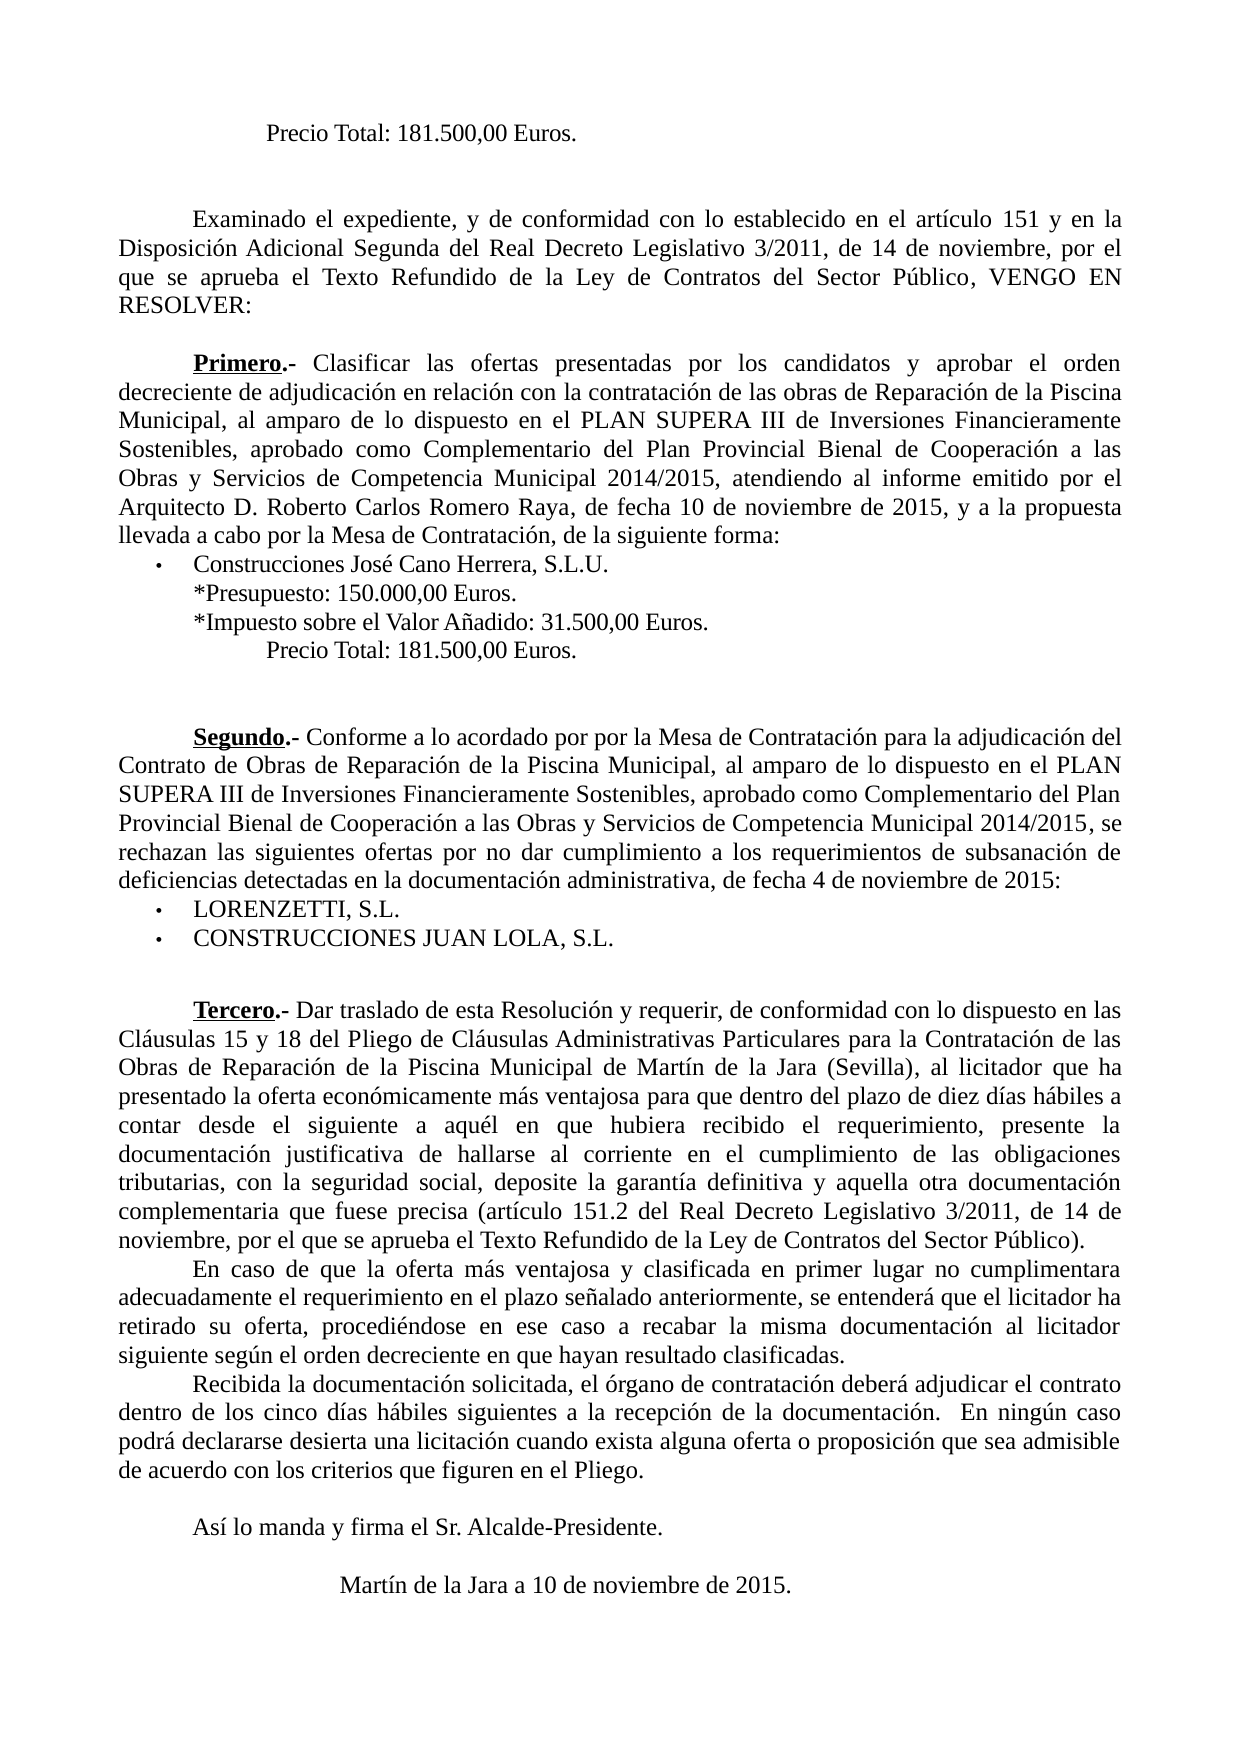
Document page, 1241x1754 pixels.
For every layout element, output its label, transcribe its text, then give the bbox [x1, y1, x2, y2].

text Martín de la Jara a 10 de noviembre de 2015. [118, 1570, 1122, 1599]
list LORENZETTI, S.L. [156, 894, 1122, 923]
list Construcciones José Cano Herrera, S.L.U. [156, 549, 1122, 578]
text Primero.- Clasificar las ofertas presentadas por los candidatos y aprobar el orden decreciente de adjudicación en relación con la contratación de las obras de Reparación de la Piscina Municipal, al amparo de lo dispuesto en el PLAN SUPERA III de Inversiones Financieramente Sostenibles, aprobado como Complementario del Plan Provincial Bienal de Cooperación a las Obras y Servicios de Competencia Municipal 2014/2015, atendiendo al informe emitido por el Arquitecto D. Roberto Carlos Romero Raya, de fecha 10 de noviembre de 2015, y a la propuesta llevada a cabo por la Mesa de Contratación, de la siguiente forma: [118, 348, 1122, 549]
text Segundo.- Conforme a lo acordado por por la Mesa de Contratación para la adjudicación del Contrato de Obras de Reparación de la Piscina Municipal, al amparo de lo dispuesto en el PLAN SUPERA III de Inversiones Financieramente Sostenibles, aprobado como Complementario del Plan Provincial Bienal de Cooperación a las Obras y Servicios de Competencia Municipal 2014/2015, se rechazan las siguientes ofertas por no dar cumplimiento a los requerimientos de subsanación de deficiencias detectadas en la documentación administrativa, de fecha 4 de noviembre de 2015: [118, 722, 1122, 894]
text En caso de que la oferta más ventajosa y clasificada en primer lugar no cumplimentara adecuadamente el requerimiento en el plazo señalado anteriormente, se entenderá que el licitador ha retirado su oferta, procediéndose en ese caso a recabar la misma documentación al licitador siguiente según el orden decreciente en que hayan resultado clasificadas. [118, 1254, 1122, 1369]
list Precio Total: 181.500,00 Euros. [228, 118, 1122, 147]
list *Impuesto sobre el Valor Añadido: 31.500,00 Euros. [156, 607, 1122, 636]
list *Presupuesto: 150.000,00 Euros. [156, 578, 1122, 607]
list CONSTRUCCIONES JUAN LOLA, S.L. [156, 923, 1122, 952]
list Precio Total: 181.500,00 Euros. [228, 636, 1122, 664]
text Tercero.- Dar traslado de esta Resolución y requerir, de conformidad con lo dispuesto en las Cláusulas 15 y 18 del Pliego de Cláusulas Administrativas Particulares para la Contratación de las Obras de Reparación de la Piscina Municipal de Martín de la Jara (Sevilla), al licitador que ha presentado la oferta económicamente más ventajosa para que dentro del plazo de diez días hábiles a contar desde el siguiente a aquél en que hubiera recibido el requerimiento, presente la documentación justificativa de hallarse al corriente en el cumplimiento de las obligaciones tributarias, con la seguridad social, deposite la garantía definitiva y aquella otra documentación complementaria que fuese precisa (artículo 151.2 del Real Decreto Legislativo 3/2011, de 14 de noviembre, por el que se aprueba el Texto Refundido de la Ley de Contratos del Sector Público). [118, 995, 1122, 1254]
text Examinado el expediente, y de conformidad con lo establecido en el artículo 151 y en la Disposición Adicional Segunda del Real Decreto Legislativo 3/2011, de 14 de noviembre, por el que se aprueba el Texto Refundido de la Ley de Contratos del Sector Público, VENGO EN RESOLVER: [118, 204, 1122, 319]
text Así lo manda y firma el Sr. Alcalde-Presidente. [118, 1512, 1122, 1541]
text Recibida la documentación solicitada, el órgano de contratación deberá adjudicar el contrato dentro de los cinco días hábiles siguientes a la recepción de la documentación. En ningún caso podrá declararse desierta una licitación cuando exista alguna oferta o proposición que sea admisible de acuerdo con los criterios que figuren en el Pliego. [118, 1369, 1122, 1484]
